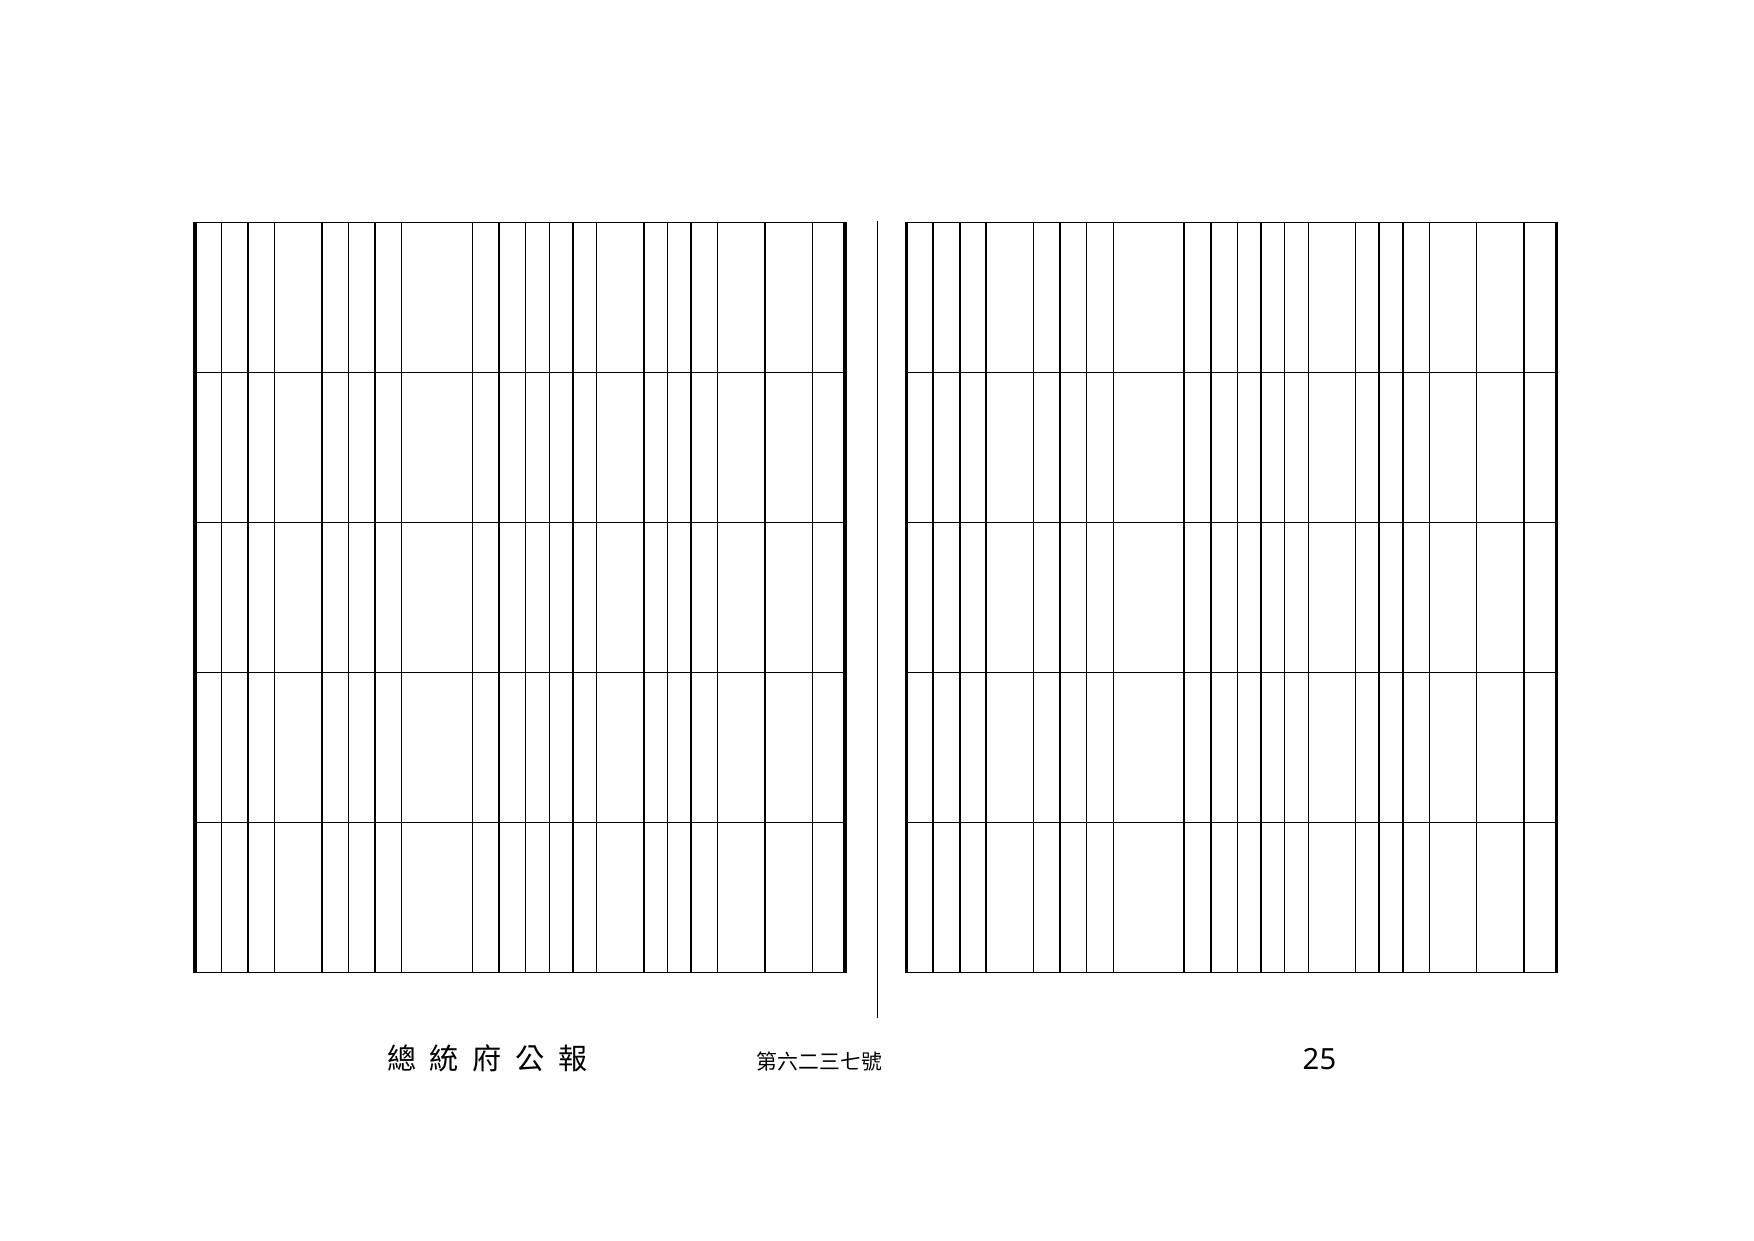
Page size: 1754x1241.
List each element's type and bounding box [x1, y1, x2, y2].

table_cell [718, 523, 741, 672]
table_cell [1212, 223, 1237, 372]
table_cell [425, 823, 449, 972]
table_cell [1137, 223, 1161, 372]
table_cell [1404, 673, 1429, 822]
table_cell [1500, 823, 1523, 972]
table_cell [1087, 373, 1113, 522]
table_cell [402, 223, 425, 372]
table_cell [349, 673, 374, 822]
table_cell [197, 823, 221, 972]
table_cell [1380, 673, 1402, 822]
table_cell [550, 373, 572, 522]
table_cell [1477, 673, 1500, 822]
table_cell [934, 523, 959, 672]
table_cell [961, 823, 985, 972]
table_cell [741, 373, 764, 522]
table_cell [500, 673, 525, 822]
table_cell [1137, 523, 1161, 672]
table_cell [1114, 373, 1137, 522]
table_cell [1285, 223, 1308, 372]
table_cell [449, 373, 472, 522]
table_cell [425, 523, 449, 672]
table_cell [718, 223, 741, 372]
table_cell [1404, 823, 1429, 972]
table_cell [275, 523, 298, 672]
table_cell [275, 223, 298, 372]
table_cell [1137, 673, 1161, 822]
table_cell [1087, 823, 1113, 972]
table_cell [789, 523, 812, 672]
table_cell [1525, 523, 1555, 672]
table_cell [298, 823, 321, 972]
table_cell [1309, 523, 1332, 672]
table_cell [1034, 373, 1059, 522]
table_cell [500, 823, 525, 972]
table_cell [298, 673, 321, 822]
table_cell [987, 223, 1010, 372]
table_cell [1238, 373, 1260, 522]
table_cell [1500, 223, 1523, 372]
table_cell [692, 223, 717, 372]
table_cell [249, 673, 274, 822]
table_cell [376, 673, 401, 822]
table_cell [1332, 373, 1355, 522]
table_cell [741, 223, 764, 372]
table_cell [574, 823, 596, 972]
table_cell [718, 373, 741, 522]
table_cell [1061, 673, 1086, 822]
table_cell [1453, 373, 1476, 522]
table_cell [275, 823, 298, 972]
table_cell [550, 823, 572, 972]
table_cell [1034, 223, 1059, 372]
table_cell [1212, 523, 1237, 672]
table_cell [1212, 823, 1237, 972]
table_cell [987, 523, 1010, 672]
table_cell [1309, 673, 1332, 822]
table_cell [987, 823, 1010, 972]
table_cell [500, 223, 525, 372]
table_cell [402, 373, 425, 522]
table_cell [908, 523, 932, 672]
table_cell [1430, 373, 1453, 522]
table_cell [1500, 373, 1523, 522]
table_cell [987, 673, 1010, 822]
table_cell [934, 373, 959, 522]
table_cell [1137, 373, 1161, 522]
table_cell [1332, 523, 1355, 672]
table_cell [1161, 673, 1183, 822]
table_cell [275, 673, 298, 822]
table_cell [1285, 823, 1308, 972]
table_cell [323, 673, 348, 822]
table_cell [574, 523, 596, 672]
table_cell [766, 223, 789, 372]
table_cell [349, 823, 374, 972]
table_cell [1525, 823, 1555, 972]
table_cell [1034, 823, 1059, 972]
table_cell [449, 673, 472, 822]
table_cell [1380, 223, 1402, 372]
table_cell [402, 523, 425, 672]
table_cell [376, 373, 401, 522]
table_cell [908, 673, 932, 822]
table_cell [961, 373, 985, 522]
table_cell [1061, 373, 1086, 522]
table_cell [222, 673, 247, 822]
table_cell [1309, 823, 1332, 972]
table_cell [1430, 823, 1453, 972]
table_cell [1010, 823, 1033, 972]
table_cell [1404, 373, 1429, 522]
table_cell [1453, 223, 1476, 372]
table_cell [645, 223, 667, 372]
table_cell [1161, 523, 1183, 672]
table_cell [500, 523, 525, 672]
table_cell [473, 523, 498, 672]
table_cell [526, 673, 549, 822]
table_cell [574, 673, 596, 822]
table_cell [473, 373, 498, 522]
table_cell [1087, 673, 1113, 822]
table_cell [813, 673, 843, 822]
table_cell [1285, 373, 1308, 522]
table_cell [1262, 673, 1284, 822]
table_cell [987, 373, 1010, 522]
table_cell [1087, 523, 1113, 672]
table_cell [620, 673, 643, 822]
table_cell [249, 223, 274, 372]
table_cell [766, 823, 789, 972]
table_cell [1525, 373, 1555, 522]
table_cell [402, 823, 425, 972]
table_cell [376, 823, 401, 972]
table_cell [1262, 373, 1284, 522]
table_cell [349, 523, 374, 672]
table_cell [692, 823, 717, 972]
table_cell [1356, 373, 1378, 522]
table_cell [1332, 823, 1355, 972]
table_cell [1061, 823, 1086, 972]
table_cell [1212, 673, 1237, 822]
table_cell [620, 523, 643, 672]
table_cell [1161, 373, 1183, 522]
table_cell [1238, 223, 1260, 372]
table_cell [323, 823, 348, 972]
table_cell [1010, 373, 1033, 522]
table_cell [222, 523, 247, 672]
table_cell [597, 373, 620, 522]
table_cell [323, 223, 348, 372]
table_cell [597, 673, 620, 822]
table_cell [1380, 823, 1402, 972]
table_cell [323, 523, 348, 672]
table_cell [526, 373, 549, 522]
table_cell [222, 823, 247, 972]
table_cell [526, 223, 549, 372]
table_cell [1061, 223, 1086, 372]
table_cell [1380, 373, 1402, 522]
table_cell [908, 223, 932, 372]
table_cell [473, 673, 498, 822]
table_cell [908, 823, 932, 972]
table_cell [298, 373, 321, 522]
table_cell [597, 223, 620, 372]
table_cell [1430, 523, 1453, 672]
table_cell [1332, 223, 1355, 372]
table_cell [1114, 223, 1137, 372]
table_cell [813, 223, 843, 372]
table_cell [1238, 823, 1260, 972]
table_cell [645, 823, 667, 972]
table_cell [1430, 673, 1453, 822]
table_cell [766, 673, 789, 822]
table_cell [1262, 823, 1284, 972]
table_cell [1161, 223, 1183, 372]
table_cell [1114, 673, 1137, 822]
table_cell [1356, 823, 1378, 972]
table_cell [425, 673, 449, 822]
table_cell [1114, 823, 1137, 972]
table_cell [741, 823, 764, 972]
table_cell [692, 373, 717, 522]
table_cell [1430, 223, 1453, 372]
table_cell [1309, 373, 1332, 522]
table_cell [249, 523, 274, 672]
table_cell [1185, 673, 1210, 822]
table_cell [550, 673, 572, 822]
table_cell [789, 673, 812, 822]
table_cell [789, 223, 812, 372]
table_cell [526, 823, 549, 972]
table_cell [1262, 523, 1284, 672]
table_cell [1185, 823, 1210, 972]
table_cell [1404, 523, 1429, 672]
table_cell [376, 223, 401, 372]
table_cell [1453, 823, 1476, 972]
table_cell [449, 823, 472, 972]
table_cell [449, 523, 472, 672]
table_cell [1185, 223, 1210, 372]
table_cell [473, 223, 498, 372]
table_cell [1034, 523, 1059, 672]
table_cell [597, 523, 620, 672]
table_cell [376, 523, 401, 672]
table_cell [1114, 523, 1137, 672]
table_cell [526, 523, 549, 672]
table_cell [298, 523, 321, 672]
table_cell [766, 373, 789, 522]
table_cell [1477, 373, 1500, 522]
table_cell [197, 673, 221, 822]
table_cell [813, 373, 843, 522]
table_cell [1500, 523, 1523, 672]
table_cell [402, 673, 425, 822]
table_cell [1453, 523, 1476, 672]
table_cell [934, 823, 959, 972]
table_cell [908, 373, 932, 522]
table_cell [425, 223, 449, 372]
table_cell [668, 523, 690, 672]
table_cell [692, 523, 717, 672]
table_cell [668, 673, 690, 822]
table_cell [197, 373, 221, 522]
table_cell [1285, 673, 1308, 822]
table_cell [1010, 223, 1033, 372]
table_cell [500, 373, 525, 522]
table_cell [473, 823, 498, 972]
table_cell [1477, 823, 1500, 972]
table_cell [574, 223, 596, 372]
table_cell [1262, 223, 1284, 372]
table_cell [741, 673, 764, 822]
table_cell [1137, 823, 1161, 972]
table_cell [1477, 223, 1500, 372]
table_cell [645, 523, 667, 672]
table_cell [349, 373, 374, 522]
table_cell [1477, 523, 1500, 672]
table_cell [813, 523, 843, 672]
table_cell [1238, 523, 1260, 672]
table_cell [668, 373, 690, 522]
table_cell [1010, 523, 1033, 672]
table_cell [620, 223, 643, 372]
table_cell [961, 523, 985, 672]
table_cell [1061, 523, 1086, 672]
table_cell [1161, 823, 1183, 972]
table_cell [692, 673, 717, 822]
table_cell [323, 373, 348, 522]
table_cell [275, 373, 298, 522]
table_cell [1238, 673, 1260, 822]
table_cell [550, 223, 572, 372]
table_cell [1404, 223, 1429, 372]
table_cell [961, 673, 985, 822]
table_cell [1380, 523, 1402, 672]
table_cell [550, 523, 572, 672]
table_cell [349, 223, 374, 372]
table_cell [813, 823, 843, 972]
table_cell [718, 673, 741, 822]
table_cell [1500, 673, 1523, 822]
table_cell [449, 223, 472, 372]
table_cell [934, 673, 959, 822]
table_cell [1185, 373, 1210, 522]
table_cell [222, 373, 247, 522]
table_cell [1525, 673, 1555, 822]
table_cell [1185, 523, 1210, 672]
table_cell [668, 823, 690, 972]
table_cell [1285, 523, 1308, 672]
table_cell [249, 373, 274, 522]
table_cell [1087, 223, 1113, 372]
table_cell [197, 523, 221, 672]
table_cell [620, 823, 643, 972]
table_cell [789, 373, 812, 522]
table_cell [298, 223, 321, 372]
table_cell [1525, 223, 1555, 372]
table_cell [718, 823, 741, 972]
table_cell [1356, 223, 1378, 372]
table_cell [668, 223, 690, 372]
table_cell [1356, 523, 1378, 672]
table_cell [789, 823, 812, 972]
table_cell [1034, 673, 1059, 822]
table_cell [1010, 673, 1033, 822]
table_cell [597, 823, 620, 972]
table_cell [197, 223, 221, 372]
table_cell [425, 373, 449, 522]
table_cell [222, 223, 247, 372]
table_cell [620, 373, 643, 522]
table_cell [766, 523, 789, 672]
table_cell [645, 373, 667, 522]
table_cell [741, 523, 764, 672]
table_cell [1212, 373, 1237, 522]
table_cell [645, 673, 667, 822]
table_cell [1332, 673, 1355, 822]
table_cell [1453, 673, 1476, 822]
table_cell [1356, 673, 1378, 822]
table_cell [249, 823, 274, 972]
table_cell [961, 223, 985, 372]
table_cell [934, 223, 959, 372]
table_cell [574, 373, 596, 522]
table_cell [1309, 223, 1332, 372]
